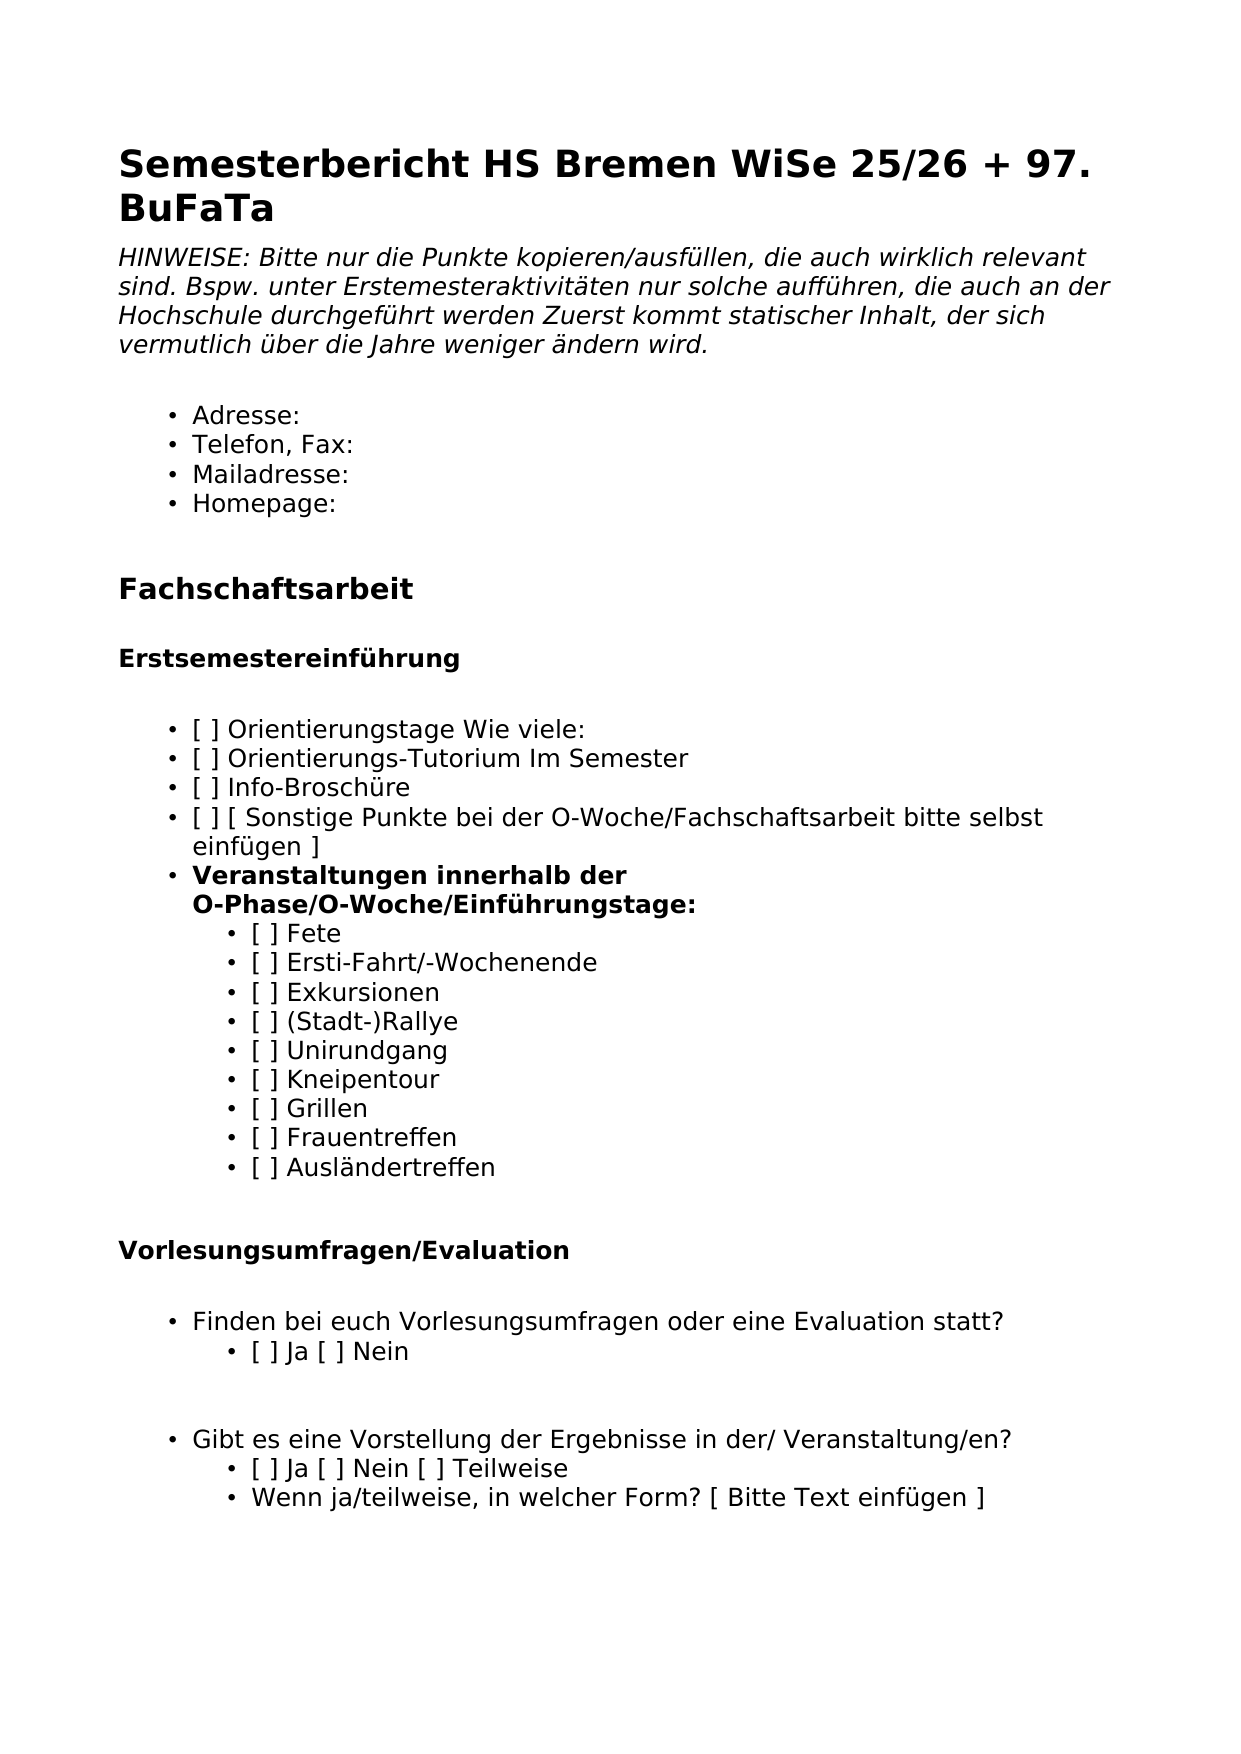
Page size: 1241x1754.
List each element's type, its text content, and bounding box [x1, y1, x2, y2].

list Wenn ja/teilweise, in welcher Form? [ Bitte Text einfügen ] [236, 1483, 1122, 1512]
list [ ] (Stadt-)Rallye [236, 1007, 1122, 1036]
subtitle Fachschaftsarbeit [118, 573, 1122, 607]
list [ ] Unirundgang [236, 1036, 1122, 1065]
list [ ] Ja [ ] Nein [236, 1337, 1122, 1366]
subtitle Semesterbericht HS Bremen WiSe 25/26 + 97. BuFaTa [118, 143, 1122, 230]
list Homepage: [177, 489, 1122, 518]
list [ ] Frauentreffen [236, 1124, 1122, 1153]
list [ ] Ausländertreffen [236, 1153, 1122, 1182]
list Veranstaltungen innerhalb der O-Phase/O-Woche/Einführungstage: [177, 861, 1122, 919]
list [ ] Ja [ ] Nein [ ] Teilweise [236, 1454, 1122, 1483]
list [ ] Fete [236, 919, 1122, 949]
list Telefon, Fax: [177, 431, 1122, 460]
list [ ] Exkursionen [236, 978, 1122, 1007]
list [ ] Orientierungs-Tutorium Im Semester [177, 744, 1122, 774]
list Finden bei euch Vorlesungsumfragen oder eine Evaluation statt? [177, 1308, 1122, 1337]
list [ ] Info-Broschüre [177, 774, 1122, 803]
text HINWEISE: Bitte nur die Punkte kopieren/ausfüllen, die auch wirklich relevant sind. Bspw. unter Erstemesteraktivitäten nur solche aufführen, die auch an der Hochschule durchgeführt werden Zuerst kommt statischer Inhalt, der sich vermutlich über die Jahre weniger ändern wird. [118, 243, 1122, 359]
list Mailadresse: [177, 460, 1122, 489]
list Gibt es eine Vorstellung der Ergebnisse in der/ Veranstaltung/en? [177, 1425, 1122, 1454]
subtitle Erstsemestereinführung [118, 644, 1122, 673]
list [ ] Kneipentour [236, 1065, 1122, 1094]
subtitle Vorlesungsumfragen/Evaluation [118, 1236, 1122, 1266]
list [ ] Grillen [236, 1094, 1122, 1124]
list [ ] [ Sonstige Punkte bei der O-Woche/Fachschaftsarbeit bitte selbst einfügen ] [177, 803, 1122, 861]
list Adresse: [177, 402, 1122, 431]
list [ ] Ersti-Fahrt/-Wochenende [236, 949, 1122, 978]
list [ ] Orientierungstage Wie viele: [177, 715, 1122, 744]
